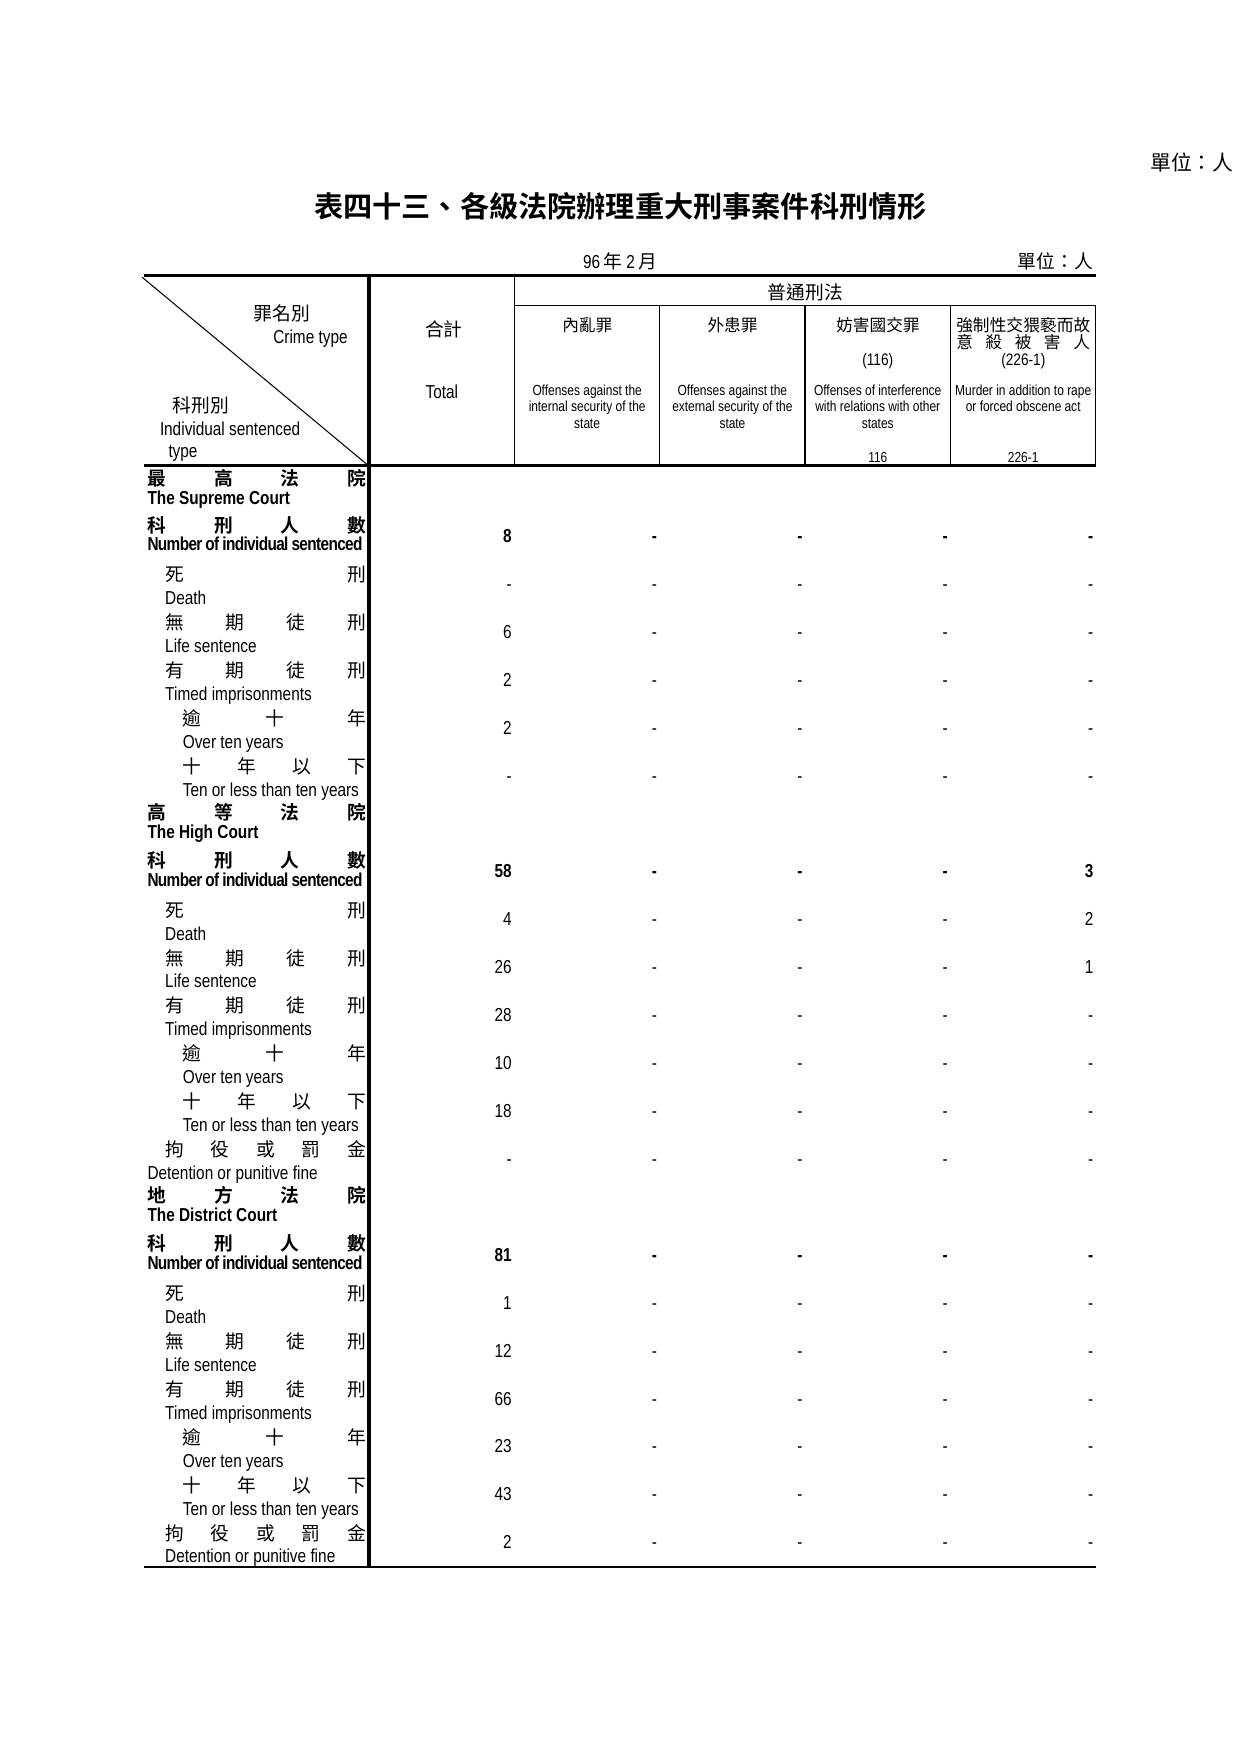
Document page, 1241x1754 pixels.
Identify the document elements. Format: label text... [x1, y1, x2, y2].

table_cell 6 [371, 608, 514, 656]
table_cell - [950, 704, 1096, 751]
table_cell - [371, 560, 514, 608]
table_cell 1 [950, 943, 1096, 991]
table_cell - [660, 1087, 805, 1135]
table_cell - [805, 1326, 950, 1374]
table_cell - [371, 751, 514, 799]
table_cell 23 [371, 1422, 514, 1470]
table_cell 無期徒刑 Life sentence [144, 1326, 367, 1374]
table_cell [950, 467, 1096, 512]
table_cell 強制性交猥褻而故意殺被害人 (226-1) [951, 306, 1095, 378]
table_cell - [514, 560, 659, 608]
table_cell [514, 1183, 659, 1231]
table_header 合計 [371, 277, 514, 378]
table_cell 逾十年 Over ten years [144, 704, 367, 751]
table_header 罪名別 Crime type 科刑別 Individual sentenced type [144, 281, 364, 464]
table_cell - [805, 656, 950, 703]
table_cell 逾十年 Over ten years [144, 1039, 367, 1087]
table_cell 內亂罪 [515, 306, 659, 378]
table_cell Offenses against the internal security of the state [515, 378, 659, 462]
table_cell - [371, 1135, 514, 1183]
table_cell - [950, 1279, 1096, 1326]
table_cell - [950, 991, 1096, 1039]
table_cell 科刑人數 Number of individual sentenced [144, 1231, 367, 1278]
table_cell - [660, 895, 805, 943]
table_cell 2 [371, 1518, 514, 1566]
table_cell - [805, 895, 950, 943]
table_cell 死刑 Death [144, 895, 367, 943]
table_cell - [514, 1135, 659, 1183]
table_cell - [660, 656, 805, 703]
table_cell 死刑 Death [144, 1279, 367, 1326]
table_cell - [514, 1039, 659, 1087]
table_cell 有期徒刑 Timed imprisonments [144, 656, 367, 703]
table_cell - [660, 943, 805, 991]
table_cell - [514, 1470, 659, 1518]
table_cell - [660, 1231, 805, 1278]
table_cell - [950, 656, 1096, 703]
table_cell - [950, 608, 1096, 656]
table_cell 43 [371, 1470, 514, 1518]
table_cell 逾十年 Over ten years [144, 1422, 367, 1470]
table_cell Murder in addition to rape or forced obscene act 226-1 [951, 378, 1095, 462]
table_cell 有期徒刑 Timed imprisonments [144, 1374, 367, 1422]
table_cell - [805, 1231, 950, 1278]
table_cell - [514, 751, 659, 799]
table_cell 66 [371, 1374, 514, 1422]
table_cell Total [371, 378, 514, 462]
table_cell [660, 467, 805, 512]
table_cell [805, 1183, 950, 1231]
text 表四十三、各級法院辦理重大刑事案件科刑情形 [148, 183, 1092, 225]
table_cell - [805, 560, 950, 608]
table_cell 2 [371, 704, 514, 751]
table_cell 拘役或罰金 Detention or punitive fine [144, 1518, 367, 1566]
table_cell - [660, 847, 805, 895]
table_cell - [805, 1039, 950, 1087]
table_cell [371, 799, 514, 847]
table_cell - [805, 1374, 950, 1422]
table_cell - [514, 1326, 659, 1374]
table_cell 科刑人數 Number of individual sentenced [144, 512, 367, 560]
text [1150, 171, 1240, 179]
table_cell - [805, 847, 950, 895]
table_cell [514, 467, 659, 512]
table_cell - [950, 1231, 1096, 1278]
table_cell [371, 467, 514, 512]
table_cell - [514, 943, 659, 991]
table_cell - [660, 704, 805, 751]
table_cell 12 [371, 1326, 514, 1374]
table_cell - [660, 751, 805, 799]
table_cell - [950, 1518, 1096, 1566]
table_cell 科刑人數 Number of individual sentenced [144, 847, 367, 895]
table_cell - [514, 656, 659, 703]
table_cell [371, 1183, 514, 1231]
table_cell 1 [371, 1279, 514, 1326]
table_cell - [514, 895, 659, 943]
table_cell - [805, 1518, 950, 1566]
table_cell 無期徒刑 Life sentence [144, 608, 367, 656]
table_cell - [660, 608, 805, 656]
table_cell - [660, 1518, 805, 1566]
table_cell Offenses of interference with relations with other states 116 [806, 378, 950, 462]
table_cell 高等法院 The High Court [144, 799, 367, 847]
table_cell - [514, 991, 659, 1039]
table_cell - [514, 1279, 659, 1326]
table_cell - [805, 751, 950, 799]
table_cell 28 [371, 991, 514, 1039]
table_cell 十年以下 Ten or less than ten years [144, 1087, 367, 1135]
table_cell 地方法院 The District Court [144, 1183, 367, 1231]
table_cell - [514, 512, 659, 560]
text [1150, 139, 1240, 146]
table_cell 3 [950, 847, 1096, 895]
table_cell [950, 1183, 1096, 1231]
table_cell Offenses against the external security of the state [660, 378, 804, 462]
table_cell - [514, 1231, 659, 1278]
table_cell 2 [950, 895, 1096, 943]
table_cell - [950, 1470, 1096, 1518]
table_cell - [950, 1422, 1096, 1470]
table_cell - [950, 1374, 1096, 1422]
table_cell 最高法院 The Supreme Court [144, 467, 367, 512]
table_cell 十年以下 Ten or less than ten years [144, 751, 367, 799]
table_cell - [514, 1374, 659, 1422]
table_cell - [805, 1470, 950, 1518]
table_cell 無期徒刑 Life sentence [144, 943, 367, 991]
table_cell [514, 799, 659, 847]
table_cell 81 [371, 1231, 514, 1278]
table_cell - [660, 560, 805, 608]
table_cell - [805, 943, 950, 991]
text 單位：人 [1150, 146, 1240, 171]
table_cell - [514, 1422, 659, 1470]
table_cell - [950, 1135, 1096, 1183]
table_cell - [950, 1039, 1096, 1087]
table_cell 58 [371, 847, 514, 895]
table_cell - [950, 1087, 1096, 1135]
table_cell - [805, 1422, 950, 1470]
table_cell - [950, 512, 1096, 560]
table_cell - [805, 608, 950, 656]
table_cell 18 [371, 1087, 514, 1135]
table_cell 10 [371, 1039, 514, 1087]
table_cell 妨害國交罪 (116) [806, 306, 950, 378]
table_cell - [660, 1326, 805, 1374]
table_cell 有期徒刑 Timed imprisonments [144, 991, 367, 1039]
table_header 普通刑法 [515, 277, 1096, 305]
table_cell - [805, 1279, 950, 1326]
table_cell - [660, 1039, 805, 1087]
table_cell 8 [371, 512, 514, 560]
table_cell 外患罪 [660, 306, 804, 378]
table_cell - [950, 560, 1096, 608]
table_cell - [514, 704, 659, 751]
table_cell - [660, 1422, 805, 1470]
table_cell [660, 799, 805, 847]
table_cell - [660, 512, 805, 560]
table_cell - [660, 1279, 805, 1326]
table_cell - [805, 1087, 950, 1135]
table_cell - [514, 608, 659, 656]
table_cell - [805, 1135, 950, 1183]
table_cell - [805, 991, 950, 1039]
table_cell - [805, 512, 950, 560]
table_cell - [660, 1135, 805, 1183]
table_cell 2 [371, 656, 514, 703]
table_cell 死刑 Death [144, 560, 367, 608]
table_cell [660, 1183, 805, 1231]
table_cell - [660, 1374, 805, 1422]
table_cell - [805, 704, 950, 751]
table_cell - [660, 991, 805, 1039]
table_cell - [514, 1087, 659, 1135]
table_cell 26 [371, 943, 514, 991]
table_cell - [514, 847, 659, 895]
table_cell 拘役或罰金 Detention or punitive fine [144, 1135, 367, 1183]
table_cell [950, 799, 1096, 847]
table_cell 4 [371, 895, 514, 943]
table_header 罪名別 Crime type 科刑別 Individual sentenced type [144, 277, 367, 462]
table_cell - [660, 1470, 805, 1518]
table_cell - [514, 1518, 659, 1566]
table_cell - [950, 751, 1096, 799]
text 96年2月 單位：人 [148, 247, 1092, 274]
table_cell [805, 799, 950, 847]
table_cell [805, 467, 950, 512]
table_cell - [950, 1326, 1096, 1374]
table_cell 十年以下 Ten or less than ten years [144, 1470, 367, 1518]
